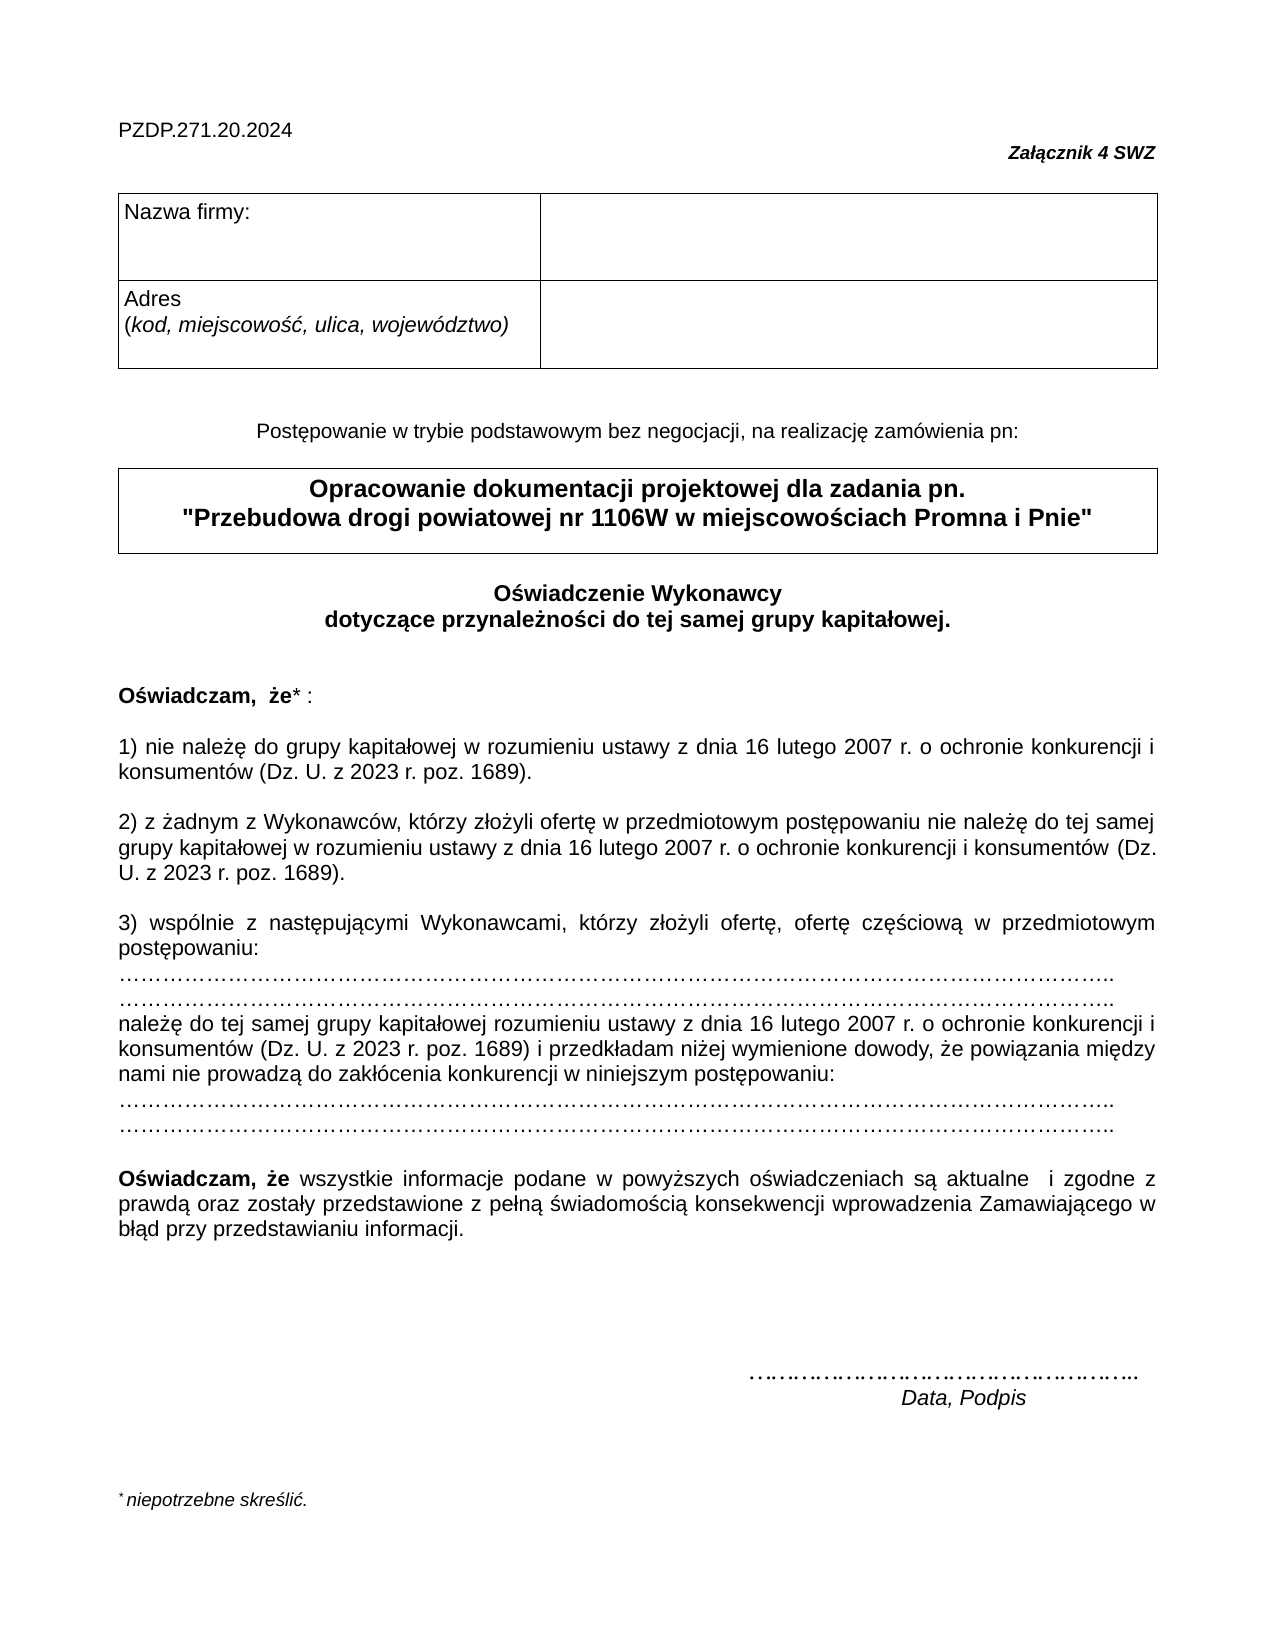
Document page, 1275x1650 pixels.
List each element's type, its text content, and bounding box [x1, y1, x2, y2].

text 1) nie należę do grupy kapitałowej w rozumieniu ustawy z dnia 16 lutego 2007 r. o ochronie konkurencji i konsumentów (Dz. U. z 2023 r. poz. 1689). [118, 733, 1157, 784]
text dotyczące przynależności do tej samej grupy kapitałowej. [118, 606, 1157, 633]
text …………………………………………….. [118, 1356, 1157, 1385]
table_header Opracowanie dokumentacji projektowej dla zadania pn. "Przebudowa drogi powiatowej nr 1106W w miejscowościach Promna i Pnie" [119, 469, 1157, 553]
text Oświadczenie Wykonawcy [118, 580, 1157, 606]
text PZDP.271.20.2024 [118, 118, 1157, 142]
text ……………………………………………………………………………………………………………………….. [118, 1112, 1157, 1137]
table_cell Adres (kod, miejscowość, ulica, województwo) [119, 281, 540, 368]
text * niepotrzebne skreślić. [118, 1489, 1157, 1511]
text Załącznik 4 SWZ [118, 142, 1157, 164]
text Oświadczam, że wszystkie informacje podane w powyższych oświadczeniach są aktualne i zgodne z prawdą oraz zostały przedstawione z pełną świadomością konsekwencji wprowadzenia Zamawiającego w błąd przy przedstawianiu informacji. [118, 1166, 1157, 1241]
text Data, Podpis [118, 1385, 1157, 1410]
table_header Nazwa firmy: [119, 194, 540, 280]
text ……………………………………………………………………………………………………………………….. [118, 960, 1157, 986]
text 2) z żadnym z Wykonawców, którzy złożyli ofertę w przedmiotowym postępowaniu nie należę do tej samej grupy kapitałowej w rozumieniu ustawy z dnia 16 lutego 2007 r. o ochronie konkurencji i konsumentów (Dz. U. z 2023 r. poz. 1689). [118, 809, 1157, 885]
text 3) wspólnie z następującymi Wykonawcami, którzy złożyli ofertę, ofertę częściową w przedmiotowym postępowaniu: [118, 910, 1157, 960]
table_header [541, 194, 1157, 280]
table_cell [541, 281, 1157, 368]
text ……………………………………………………………………………………………………………………….. [118, 1086, 1157, 1112]
text należę do tej samej grupy kapitałowej rozumieniu ustawy z dnia 16 lutego 2007 r. o ochronie konkurencji i konsumentów (Dz. U. z 2023 r. poz. 1689) i przedkładam niżej wymienione dowody, że powiązania między nami nie prowadzą do zakłócenia konkurencji w niniejszym postępowaniu: [118, 1011, 1157, 1086]
text ……………………………………………………………………………………………………………………….. [118, 986, 1157, 1011]
text Postępowanie w trybie podstawowym bez negocjacji, na realizację zamówienia pn: [118, 418, 1157, 442]
text Oświadczam, że* : [118, 683, 1157, 708]
